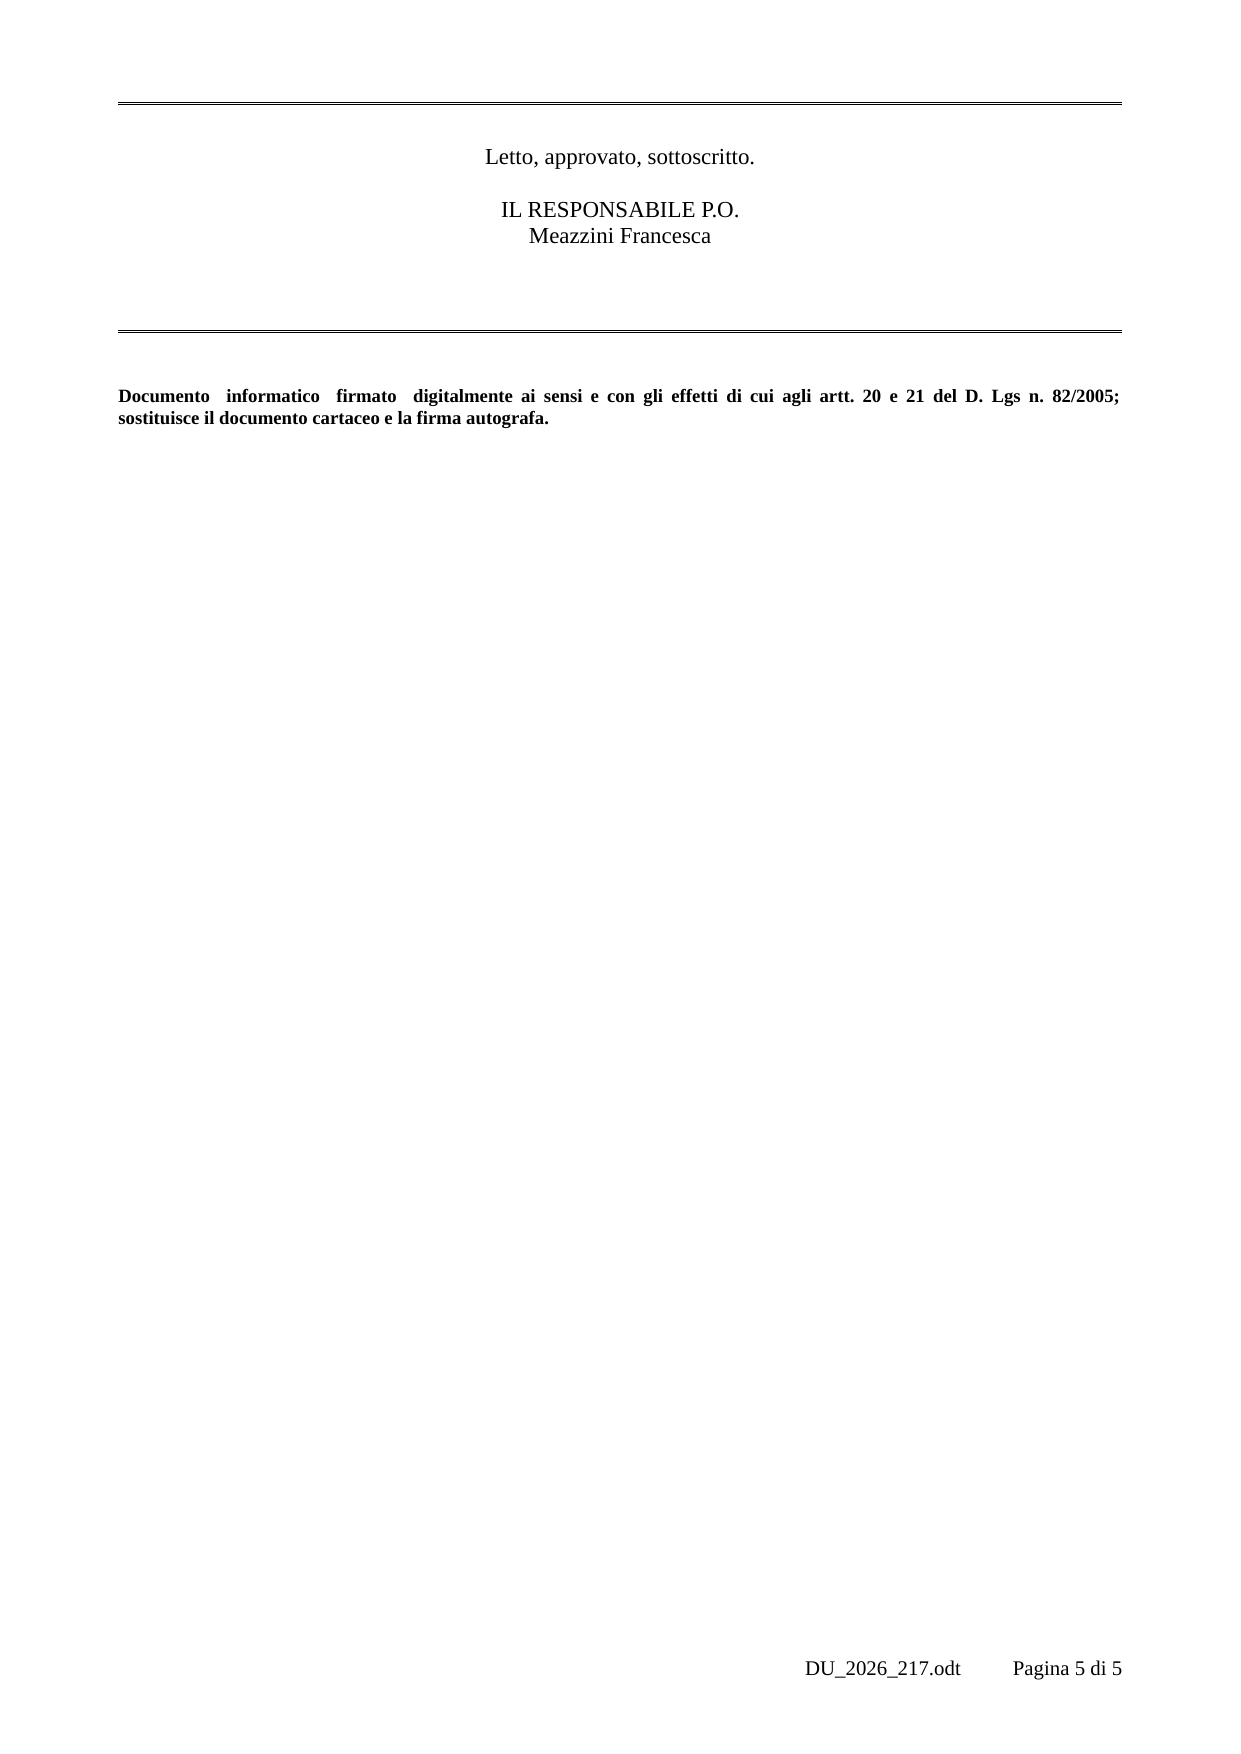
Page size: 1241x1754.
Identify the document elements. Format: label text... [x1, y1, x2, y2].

text IL RESPONSABILE P.O. [118, 196, 1122, 222]
text Documento informatico firmato digitalmente ai sensi e con gli effetti di cui agli artt. 20 e 21 del D. Lgs n. 82/2005; sostituisce il documento cartaceo e la firma autografa. [118, 385, 1122, 428]
text Letto, approvato, sottoscritto. [118, 143, 1122, 170]
text Meazzini Francesca [118, 222, 1122, 249]
